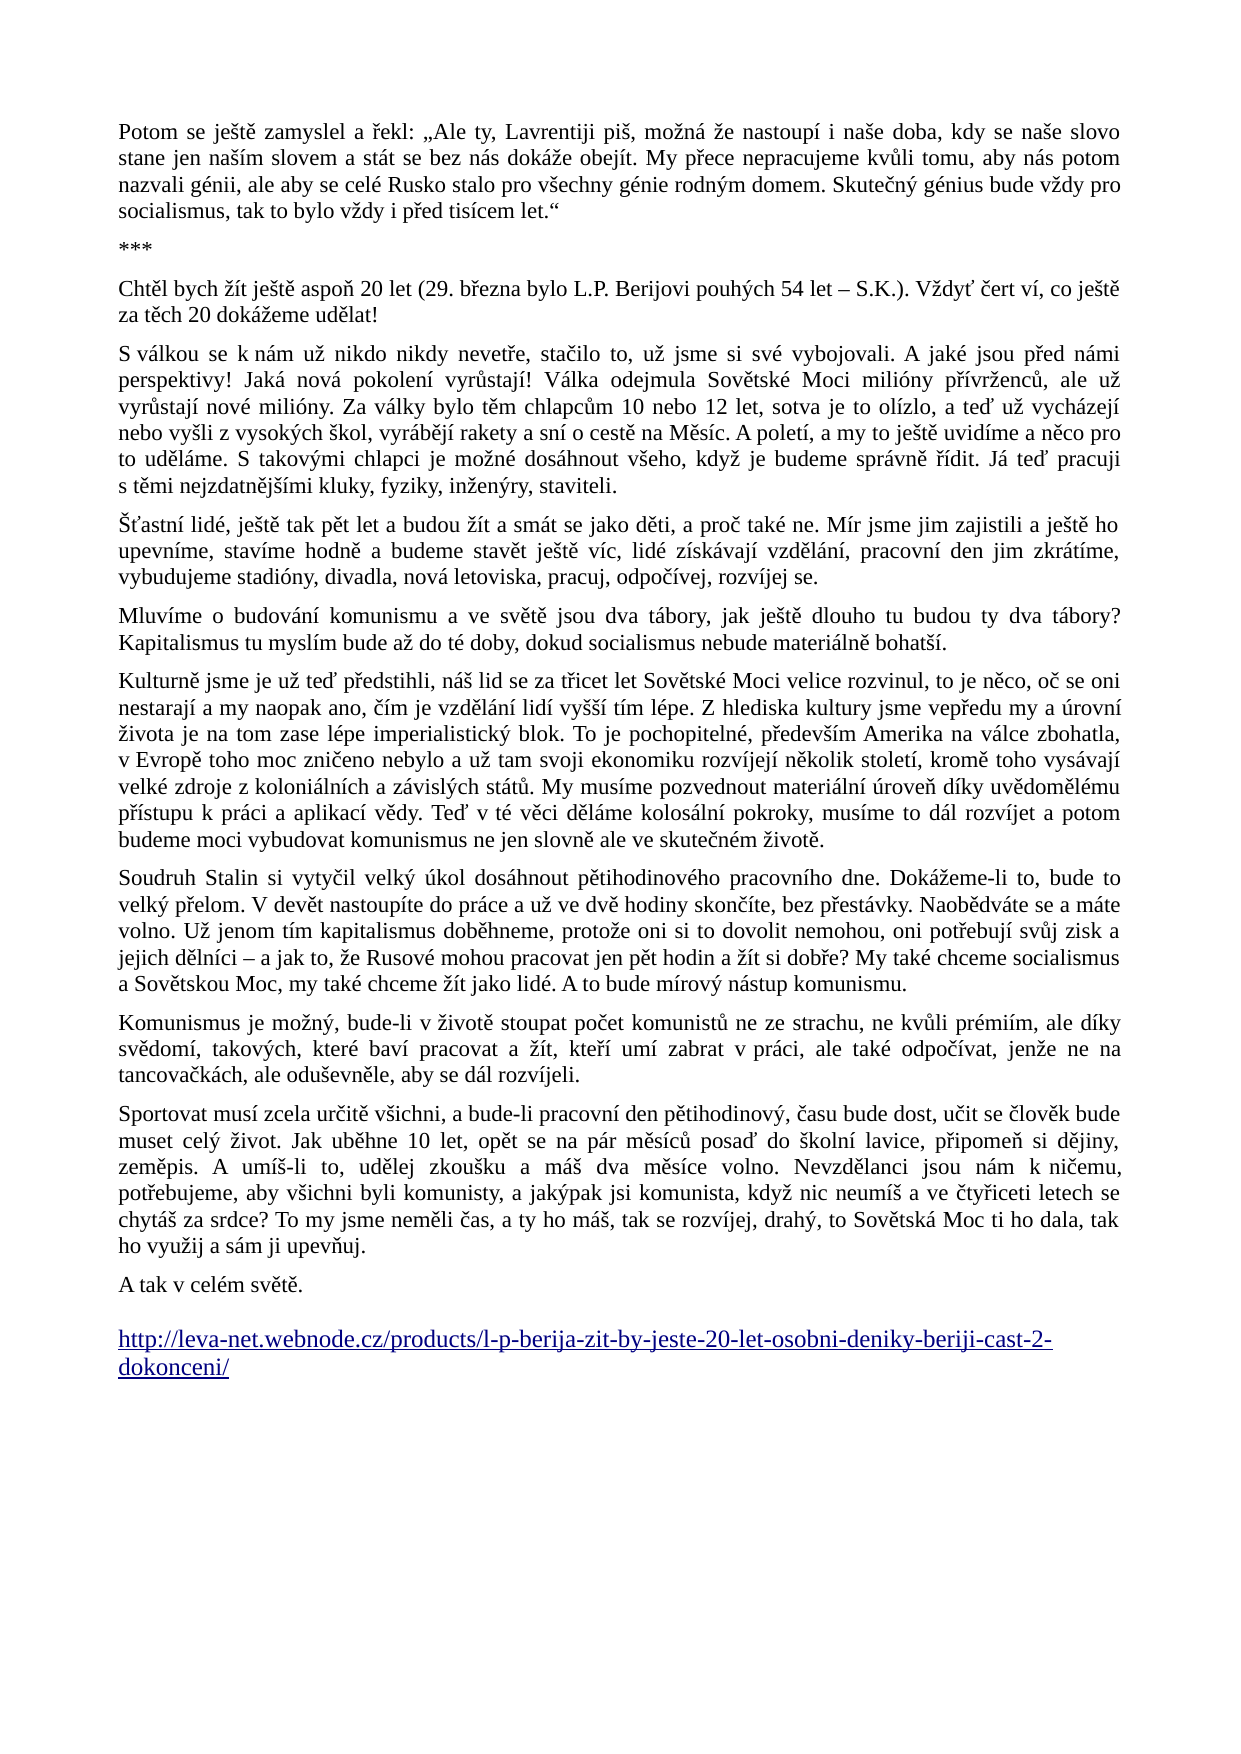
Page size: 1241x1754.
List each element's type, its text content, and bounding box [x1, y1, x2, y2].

text Sportovat musí zcela určitě všichni, a bude-li pracovní den pětihodinový, času bude dost, učit se člověk bude muset celý život. Jak uběhne 10 let, opět se na pár měsíců posaď do školní lavice, připomeň si dějiny, zeměpis. A umíš-li to, udělej zkoušku a máš dva měsíce volno. Nevzdělanci jsou nám k ničemu, potřebujeme, aby všichni byli komunisty, a jakýpak jsi komunista, když nic neumíš a ve čtyřiceti letech se chytáš za srdce? To my jsme neměli čas, a ty ho máš, tak se rozvíjej, drahý, to Sovětská Moc ti ho dala, tak ho využij a sám ji upevňuj. [118, 1100, 1122, 1258]
text *** [118, 236, 1122, 262]
text Soudruh Stalin si vytyčil velký úkol dosáhnout pětihodinového pracovního dne. Dokážeme-li to, bude to velký přelom. V devět nastoupíte do práce a už ve dvě hodiny skončíte, bez přestávky. Naobědváte se a máte volno. Už jenom tím kapitalismus doběhneme, protože oni si to dovolit nemohou, oni potřebují svůj zisk a jejich dělníci – a jak to, že Rusové mohou pracovat jen pět hodin a žít si dobře? My také chceme socialismus a Sovětskou Moc, my také chceme žít jako lidé. A to bude mírový nástup komunismu. [118, 864, 1122, 996]
text Komunismus je možný, bude-li v životě stoupat počet komunistů ne ze strachu, ne kvůli prémiím, ale díky svědomí, takových, které baví pracovat a žít, kteří umí zabrat v práci, ale také odpočívat, jenže ne na tancovačkách, ale oduševněle, aby se dál rozvíjeli. [118, 1009, 1122, 1088]
text Potom se ještě zamyslel a řekl: „Ale ty, Lavrentiji piš, možná že nastoupí i naše doba, kdy se naše slovo stane jen naším slovem a stát se bez nás dokáže obejít. My přece nepracujeme kvůli tomu, aby nás potom nazvali génii, ale aby se celé Rusko stalo pro všechny génie rodným domem. Skutečný génius bude vždy pro socialismus, tak to bylo vždy i před tisícem let.“ [118, 118, 1122, 223]
text Chtěl bych žít ještě aspoň 20 let (29. března bylo L.P. Berijovi pouhých 54 let – S.K.). Vždyť čert ví, co ještě za těch 20 dokážeme udělat! [118, 275, 1122, 328]
text Kulturně jsme je už teď předstihli, náš lid se za třicet let Sovětské Moci velice rozvinul, to je něco, oč se oni nestarají a my naopak ano, čím je vzdělání lidí vyšší tím lépe. Z hlediska kultury jsme vepředu my a úrovní života je na tom zase lépe imperialistický blok. To je pochopitelné, především Amerika na válce zbohatla, v Evropě toho moc zničeno nebylo a už tam svoji ekonomiku rozvíjejí několik století, kromě toho vysávají velké zdroje z koloniálních a závislých států. My musíme pozvednout materiální úroveň díky uvědomělému přístupu k práci a aplikací vědy. Teď v té věci děláme kolosální pokroky, musíme to dál rozvíjet a potom budeme moci vybudovat komunismus ne jen slovně ale ve skutečném životě. [118, 667, 1122, 852]
text A tak v celém světě. http://leva-net.webnode.cz/products/l-p-berija-zit-by-jeste-20-let-osobni-deniky-beriji-cast-2-dokonceni/ [118, 1271, 1122, 1381]
text Šťastní lidé, ještě tak pět let a budou žít a smát se jako děti, a proč také ne. Mír jsme jim zajistili a ještě ho upevníme, stavíme hodně a budeme stavět ještě víc, lidé získávají vzdělání, pracovní den jim zkrátíme, vybudujeme stadióny, divadla, nová letoviska, pracuj, odpočívej, rozvíjej se. [118, 511, 1122, 590]
text Mluvíme o budování komunismu a ve světě jsou dva tábory, jak ještě dlouho tu budou ty dva tábory? Kapitalismus tu myslím bude až do té doby, dokud socialismus nebude materiálně bohatší. [118, 602, 1122, 655]
text S válkou se k nám už nikdo nikdy nevetře, stačilo to, už jsme si své vybojovali. A jaké jsou před námi perspektivy! Jaká nová pokolení vyrůstají! Válka odejmula Sovětské Moci milióny přívrženců, ale už vyrůstají nové milióny. Za války bylo těm chlapcům 10 nebo 12 let, sotva je to olízlo, a teď už vycházejí nebo vyšli z vysokých škol, vyrábějí rakety a sní o cestě na Měsíc. A poletí, a my to ještě uvidíme a něco pro to uděláme. S takovými chlapci je možné dosáhnout všeho, když je budeme správně řídit. Já teď pracuji s těmi nejzdatnějšími kluky, fyziky, inženýry, staviteli. [118, 340, 1122, 498]
